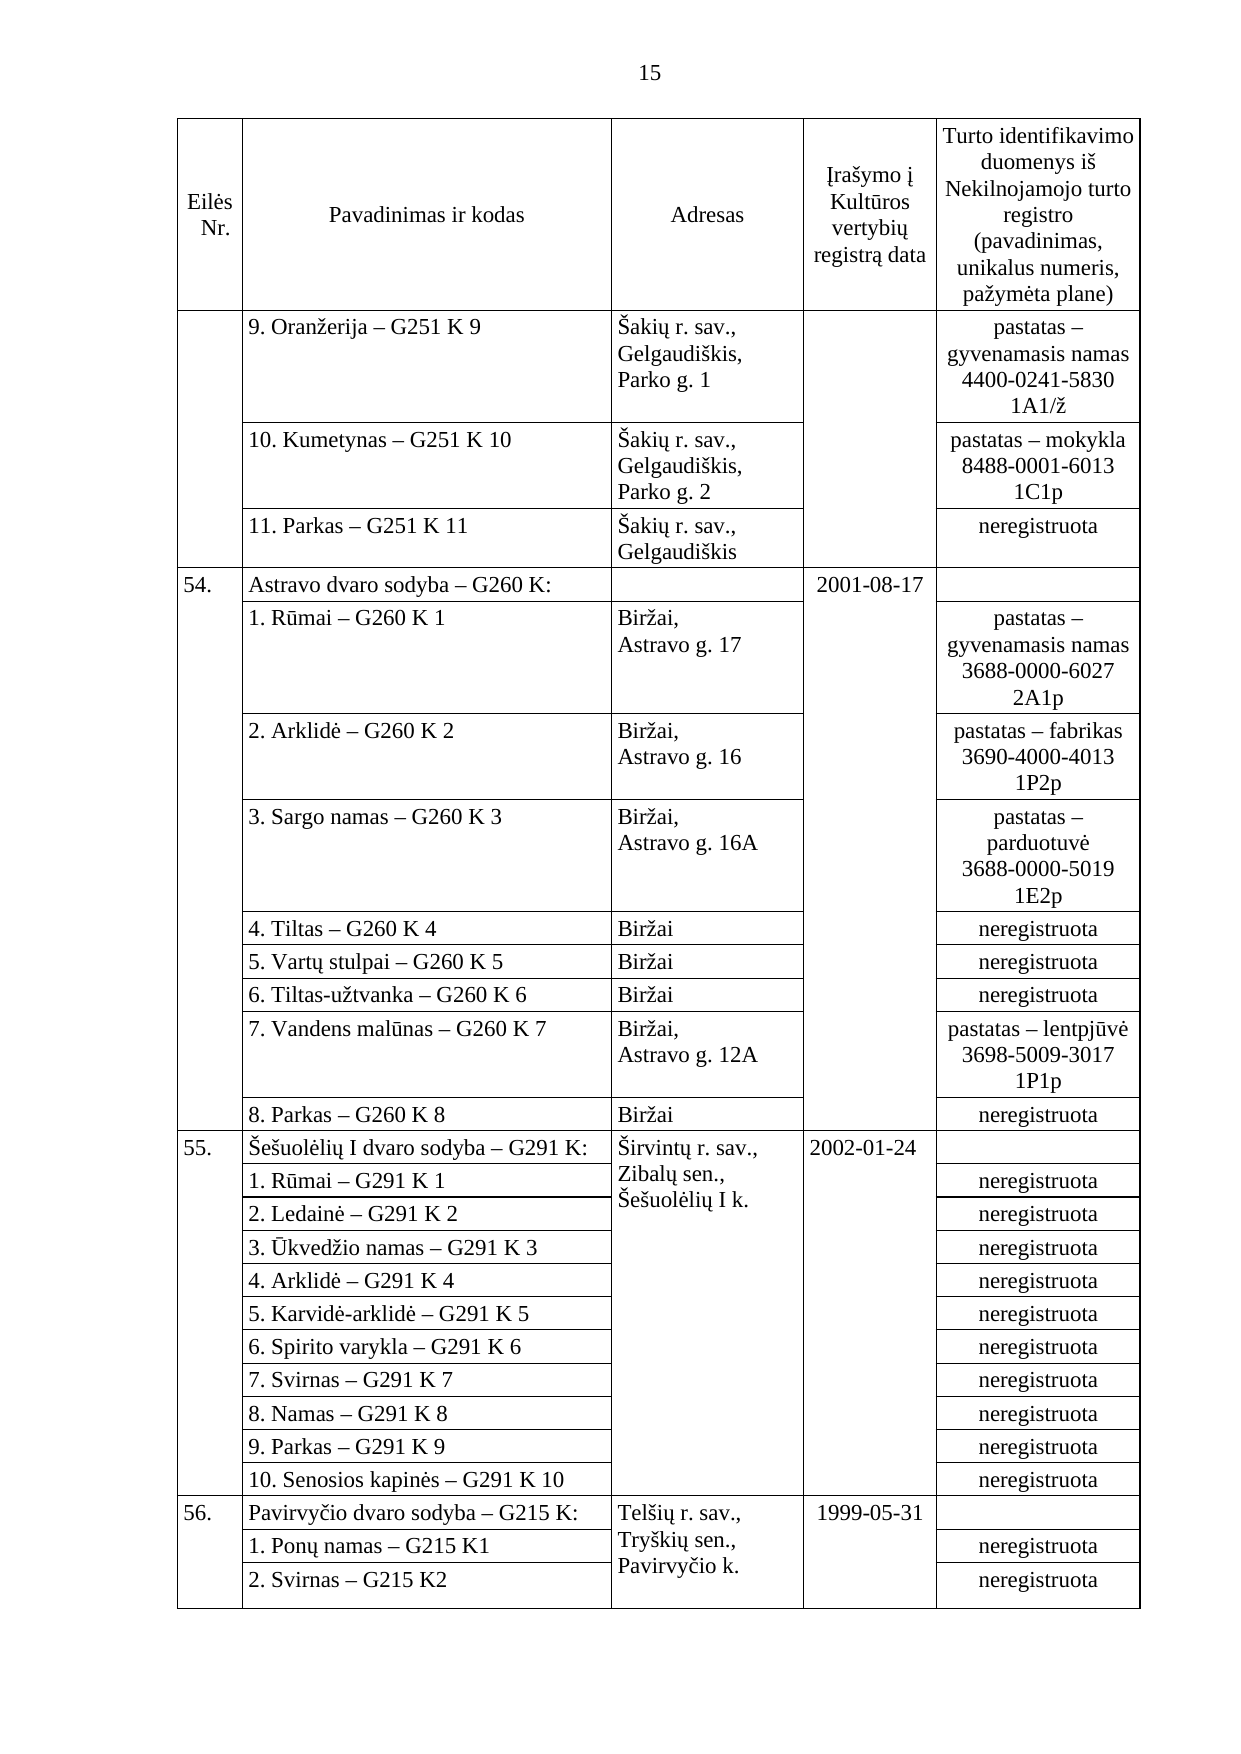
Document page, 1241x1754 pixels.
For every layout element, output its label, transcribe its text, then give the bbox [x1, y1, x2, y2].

table_cell Šakių r. sav., Gelgaudiškis, Parko g. 2 [612, 423, 803, 508]
table_cell neregistruota [937, 1264, 1139, 1296]
table_header Adresas [612, 119, 803, 309]
table_cell Širvintų r. sav., Zibalų sen., Šešuolėlių I k. [612, 1131, 803, 1495]
table_cell 2. Ledainė – G291 K 2 [243, 1198, 611, 1229]
table_cell 11. Parkas – G251 K 11 [243, 509, 611, 567]
table_cell 3. Ūkvedžio namas – G291 K 3 [243, 1231, 611, 1263]
table_cell Biržai [612, 1098, 803, 1130]
table_cell 1. Rūmai – G291 K 1 [243, 1164, 611, 1196]
table_cell Biržai, Astravo g. 17 [612, 602, 803, 713]
table_cell neregistruota [937, 1430, 1139, 1462]
table_cell 2001-08-17 [804, 568, 936, 1130]
table_cell 55. [178, 1131, 242, 1495]
table_cell 2002-01-24 [804, 1131, 936, 1495]
table_cell neregistruota [937, 912, 1139, 944]
table_cell 8. Parkas – G260 K 8 [243, 1098, 611, 1130]
table_cell pastatas – mokykla 8488-0001-6013 1C1p [937, 423, 1139, 508]
table_cell neregistruota [937, 1164, 1139, 1196]
table_header Eilės Nr. [178, 119, 242, 309]
table_cell 1. Rūmai – G260 K 1 [243, 602, 611, 713]
table_cell pastatas – parduotuvė 3688-0000-5019 1E2p [937, 800, 1139, 911]
table_cell neregistruota [937, 1231, 1139, 1263]
table_cell neregistruota [937, 1364, 1139, 1396]
table_cell neregistruota [937, 1330, 1139, 1362]
table_cell pastatas – fabrikas 3690-4000-4013 1P2p [937, 714, 1139, 799]
table_cell [937, 1496, 1139, 1529]
table_cell 10. Kumetynas – G251 K 10 [243, 423, 611, 508]
table_cell neregistruota [937, 1198, 1139, 1229]
table_cell 2. Arklidė – G260 K 2 [243, 714, 611, 799]
table_cell Šakių r. sav., Gelgaudiškis, Parko g. 1 [612, 311, 803, 422]
table_cell neregistruota [937, 1297, 1139, 1329]
table_cell neregistruota [937, 1397, 1139, 1429]
table_cell neregistruota [937, 979, 1139, 1011]
table_cell Pavirvyčio dvaro sodyba – G215 K: [243, 1496, 611, 1529]
table_cell neregistruota [937, 1563, 1139, 1608]
table_header Įrašymo į Kultūros vertybių registrą data [804, 119, 936, 309]
table_cell [937, 568, 1139, 601]
table_cell 9. Parkas – G291 K 9 [243, 1430, 611, 1462]
table_cell 4. Tiltas – G260 K 4 [243, 912, 611, 944]
table_cell neregistruota [937, 1530, 1139, 1562]
table_cell 5. Karvidė-arklidė – G291 K 5 [243, 1297, 611, 1329]
table_header Pavadinimas ir kodas [243, 119, 611, 309]
table_cell 7. Vandens malūnas – G260 K 7 [243, 1012, 611, 1097]
table_cell 6. Spirito varykla – G291 K 6 [243, 1330, 611, 1362]
table_cell neregistruota [937, 1463, 1139, 1495]
table_cell pastatas – gyvenamasis namas 3688-0000-6027 2A1p [937, 602, 1139, 713]
table_cell 56. [178, 1496, 242, 1608]
table_cell Biržai, Astravo g. 16 [612, 714, 803, 799]
table_cell Biržai, Astravo g. 12A [612, 1012, 803, 1097]
table_cell 4. Arklidė – G291 K 4 [243, 1264, 611, 1296]
table_cell Telšių r. sav., Tryškių sen., Pavirvyčio k. [612, 1496, 803, 1608]
table_cell [937, 1131, 1139, 1163]
table_cell 5. Vartų stulpai – G260 K 5 [243, 945, 611, 977]
table_cell Biržai [612, 979, 803, 1011]
table_cell 7. Svirnas – G291 K 7 [243, 1364, 611, 1396]
table_header Turto identifikavimo duomenys iš Nekilnojamojo turto registro (pavadinimas, unikalus numeris, pažymėta plane) [937, 119, 1139, 309]
table_cell Biržai [612, 945, 803, 977]
table_cell neregistruota [937, 945, 1139, 977]
table_cell [612, 568, 803, 601]
table_cell 10. Senosios kapinės – G291 K 10 [243, 1463, 611, 1495]
table_cell Šešuolėlių I dvaro sodyba – G291 K: [243, 1131, 611, 1163]
table_cell 1. Ponų namas – G215 K1 [243, 1530, 611, 1562]
table_cell pastatas – gyvenamasis namas 4400-0241-5830 1A1/ž [937, 311, 1139, 422]
table_cell pastatas – lentpjūvė 3698-5009-3017 1P1p [937, 1012, 1139, 1097]
table_cell neregistruota [937, 509, 1139, 567]
table_cell 3. Sargo namas – G260 K 3 [243, 800, 611, 911]
table_cell Biržai [612, 912, 803, 944]
table_cell 6. Tiltas-užtvanka – G260 K 6 [243, 979, 611, 1011]
table_cell 8. Namas – G291 K 8 [243, 1397, 611, 1429]
table_cell [178, 311, 242, 567]
table_cell Biržai, Astravo g. 16A [612, 800, 803, 911]
table_cell 1999-05-31 [804, 1496, 936, 1608]
table_cell 2. Svirnas – G215 K2 [243, 1563, 611, 1608]
table_cell Astravo dvaro sodyba – G260 K: [243, 568, 611, 601]
table_cell Šakių r. sav., Gelgaudiškis [612, 509, 803, 567]
table_cell 9. Oranžerija – G251 K 9 [243, 311, 611, 422]
table_cell neregistruota [937, 1098, 1139, 1130]
table_cell [804, 311, 936, 567]
table_cell 54. [178, 568, 242, 1130]
